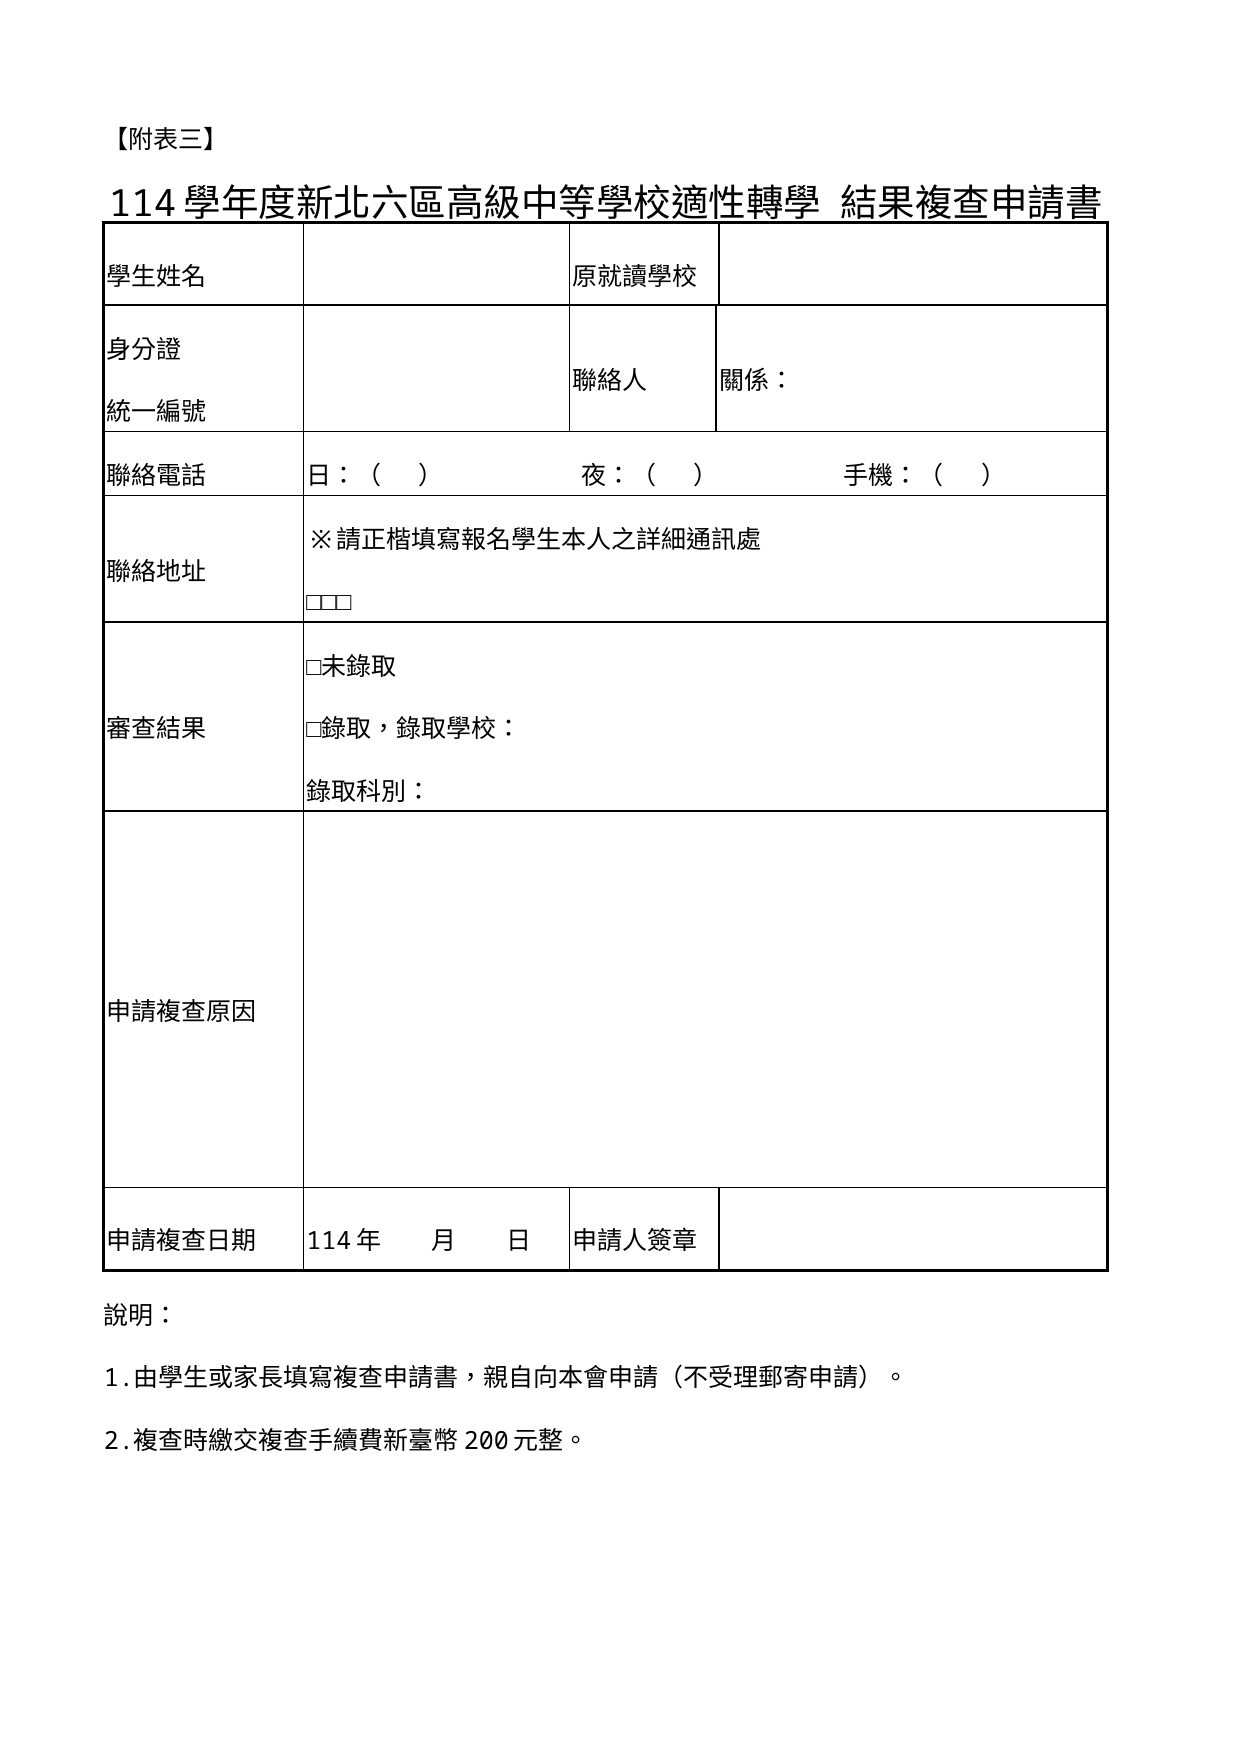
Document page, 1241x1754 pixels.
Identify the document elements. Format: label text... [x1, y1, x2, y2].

text 【附表三】 [103, 96, 1107, 159]
table_cell [304, 812, 1106, 1187]
table_header 原就讀學校 [570, 224, 718, 304]
table_cell 日：（ ） 夜：（ ） 手機：（ ） [304, 432, 1106, 494]
table_cell 關係： [717, 306, 1106, 431]
table_cell [720, 1188, 1106, 1268]
table_cell 審查結果 [105, 623, 303, 810]
table_cell 申請複查原因 [105, 812, 303, 1187]
table_cell 身分證 統一編號 [105, 306, 303, 431]
table_cell 聯絡電話 [105, 432, 303, 494]
table_header [304, 224, 569, 304]
text 114學年度新北六區高級中等學校適性轉學 結果複查申請書 [103, 159, 1107, 221]
table_cell 申請複查日期 [105, 1188, 303, 1268]
text 2.複查時繳交複查手續費新臺幣200元整。 [103, 1397, 1107, 1459]
table_cell 聯絡人 [570, 306, 715, 431]
table_cell 聯絡地址 [105, 496, 303, 621]
table_cell □未錄取 □錄取，錄取學校： 錄取科別： [304, 623, 1106, 810]
table_cell 114年 月 日 [304, 1188, 569, 1268]
table_header [720, 224, 1106, 304]
text 1.由學生或家長填寫複查申請書，親自向本會申請（不受理郵寄申請）。 [103, 1334, 1107, 1397]
table_cell [304, 306, 569, 431]
text 說明： [103, 1272, 1107, 1334]
table_cell ※請正楷填寫報名學生本人之詳細通訊處 □□□ [304, 496, 1106, 621]
table_header 學生姓名 [105, 224, 303, 304]
table_cell 申請人簽章 [570, 1188, 718, 1268]
